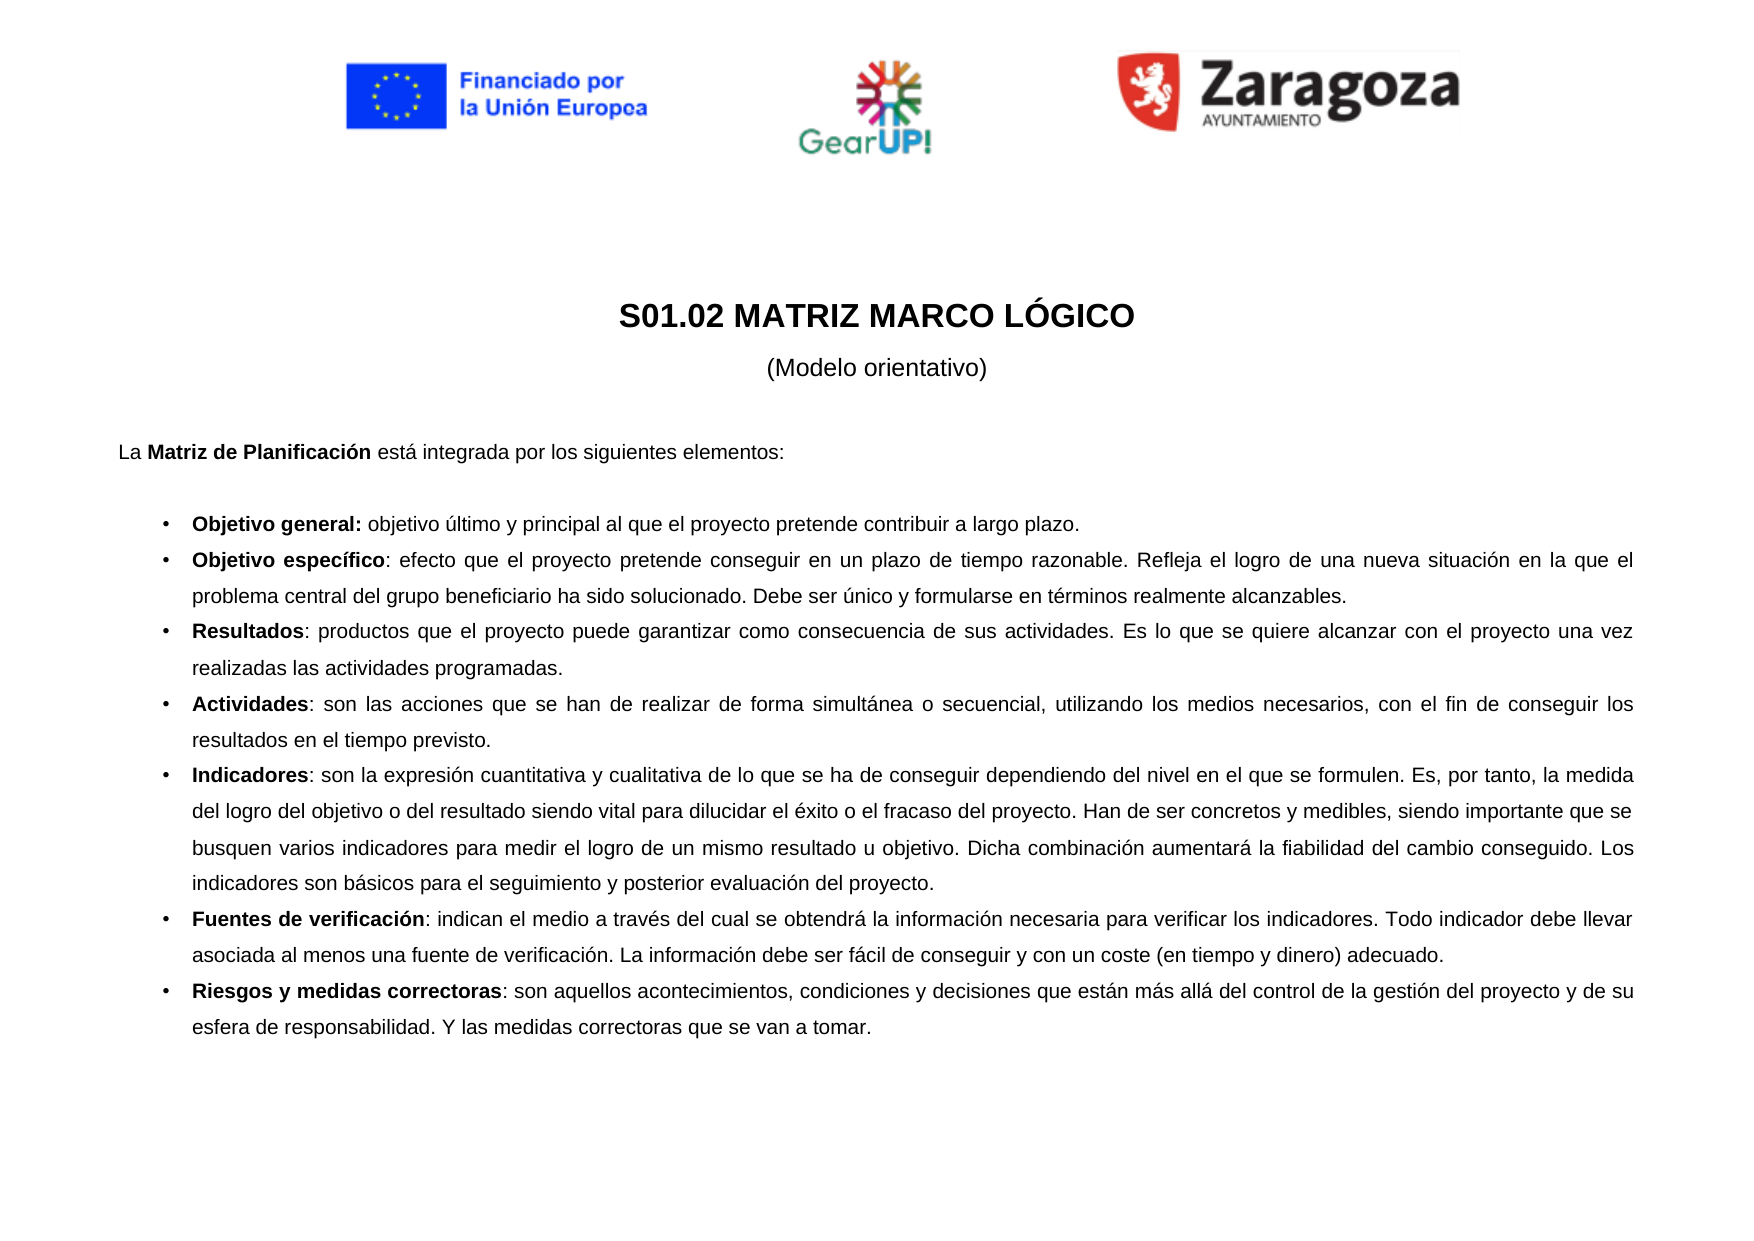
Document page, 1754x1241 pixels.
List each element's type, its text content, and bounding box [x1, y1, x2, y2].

list Riesgos y medidas correctoras: son aquellos acontecimientos, condiciones y decisiones que están más allá del control de la gestión del proyecto y de su esfera de responsabilidad. Y las medidas correctoras que se van a tomar. [162, 979, 1636, 1039]
list Actividades: son las acciones que se han de realizar de forma simultánea o secuencial, utilizando los medios necesarios, con el fin de conseguir los resultados en el tiempo previsto. [162, 691, 1636, 751]
list Objetivo específico: efecto que el proyecto pretende conseguir en un plazo de tiempo razonable. Refleja el logro de una nueva situación en la que el problema central del grupo beneficiario ha sido solucionado. Debe ser único y formularse en términos realmente alcanzables. [162, 547, 1636, 607]
text S01.02 MATRIZ MARCO LÓGICO [118, 296, 1636, 334]
text (Modelo orientativo) [118, 353, 1636, 382]
list Indicadores: son la expresión cuantitativa y cualitativa de lo que se ha de conseguir dependiendo del nivel en el que se formulen. Es, por tanto, la medida del logro del objetivo o del resultado siendo vital para dilucidar el éxito o el fracaso del proyecto. Han de ser concretos y medibles, siendo importante que se busquen varios indicadores para medir el logro de un mismo resultado u objetivo. Dicha combinación aumentará la fiabilidad del cambio conseguido. Los indicadores son básicos para el seguimiento y posterior evaluación del proyecto. [162, 763, 1636, 895]
list Resultados: productos que el proyecto puede garantizar como consecuencia de sus actividades. Es lo que se quiere alcanzar con el proyecto una vez realizadas las actividades programadas. [162, 619, 1636, 679]
text La Matriz de Planificación está integrada por los siguientes elementos: [118, 439, 1636, 463]
list Fuentes de verificación: indican el medio a través del cual se obtendrá la información necesaria para verificar los indicadores. Todo indicador debe llevar asociada al menos una fuente de verificación. La información debe ser fácil de conseguir y con un coste (en tiempo y dinero) adecuado. [162, 907, 1636, 967]
picture [335, 10, 1460, 164]
list Objetivo general: objetivo último y principal al que el proyecto pretende contribuir a largo plazo. [162, 511, 1636, 535]
